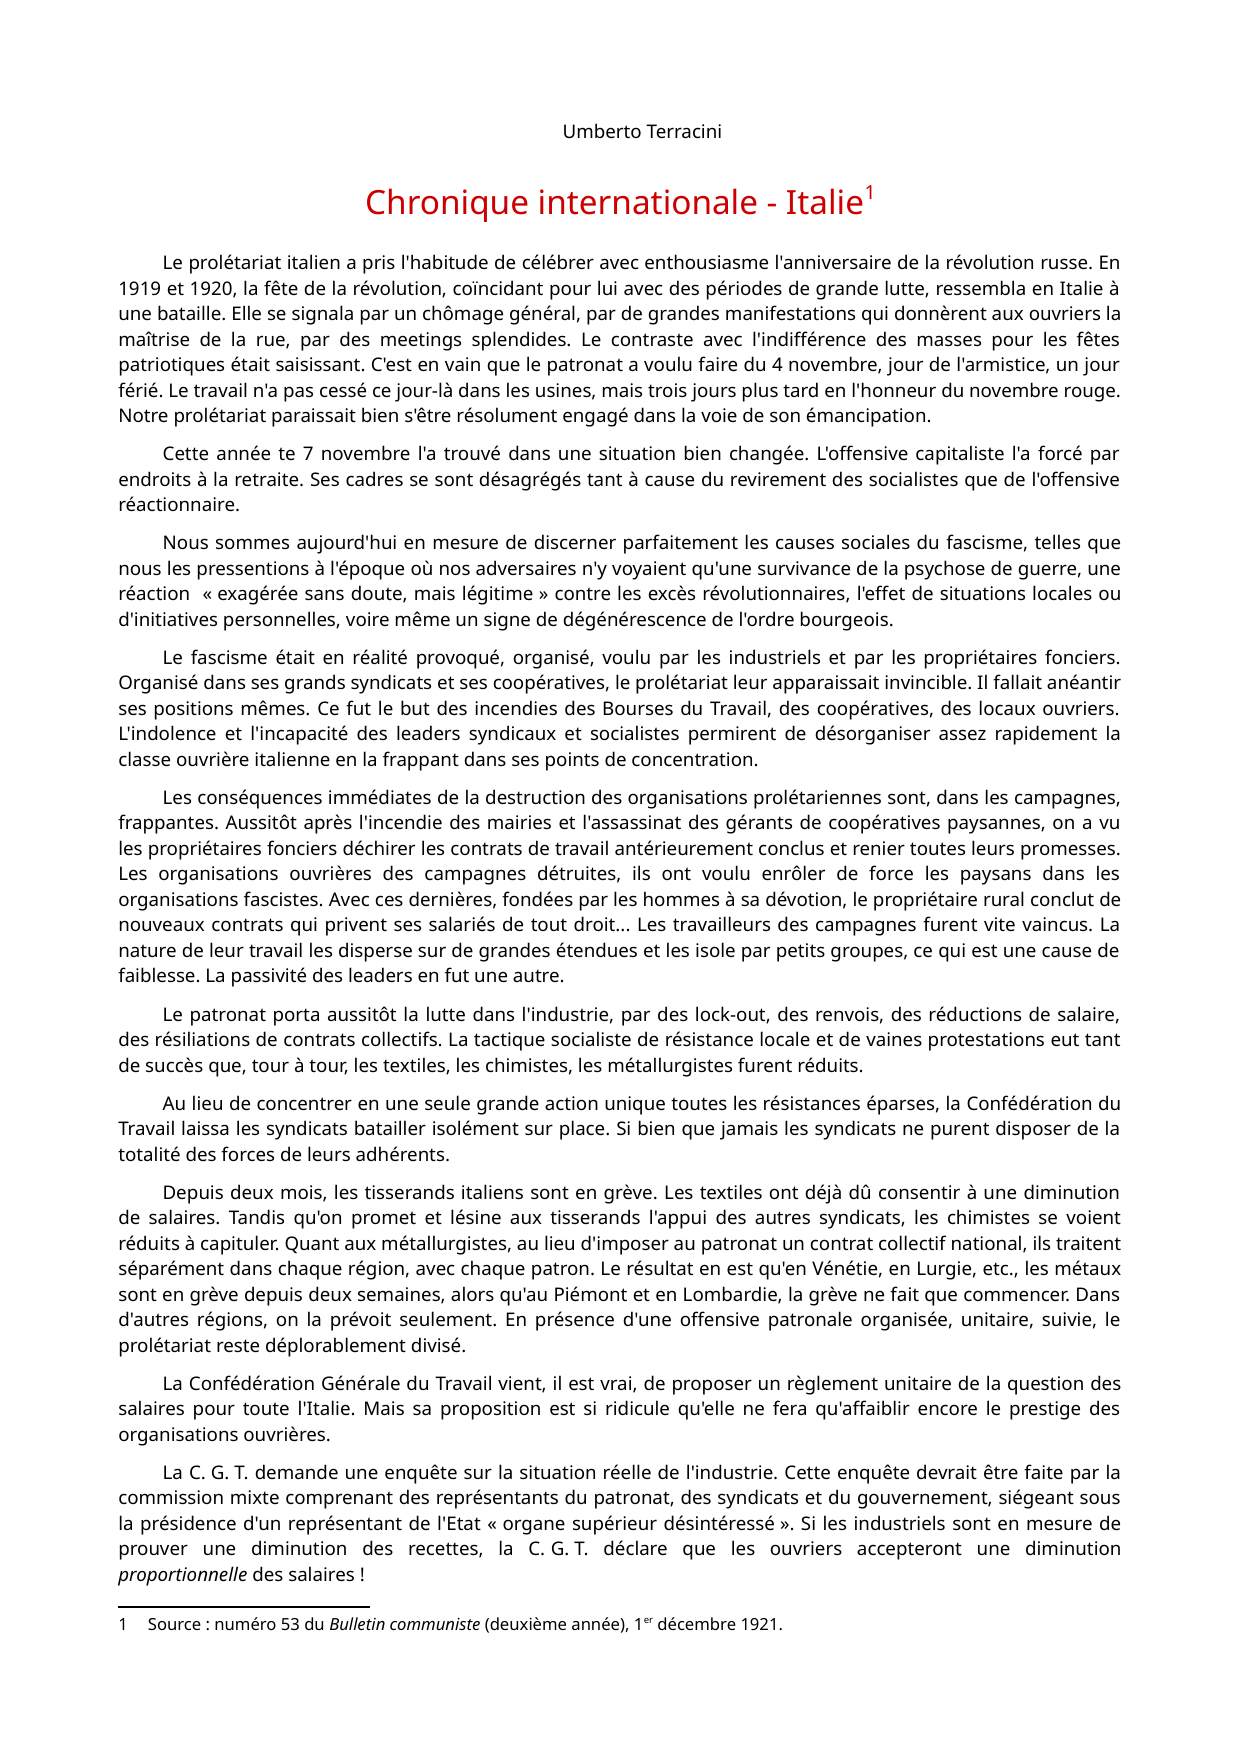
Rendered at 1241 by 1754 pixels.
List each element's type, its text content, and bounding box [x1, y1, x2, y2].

text Le fascisme était en réalité provoqué, organisé, voulu par les industriels et par les propriétaires fonciers. Organisé dans ses grands syndicats et ses coopératives, le prolétariat leur apparaissait invincible. Il fallait anéantir ses positions mêmes. Ce fut le but des incendies des Bourses du Travail, des coopératives, des locaux ouvriers. L'indolence et l'incapacité des leaders syndicaux et socialistes permirent de désorganiser assez rapidement la classe ouvrière italienne en la frappant dans ses points de concentration. [118, 644, 1122, 772]
text Nous sommes aujourd'hui en mesure de discerner parfaitement les causes sociales du fascisme, telles que nous les pressentions à l'époque où nos adversaires n'y voyaient qu'une survivance de la psychose de guerre, une réaction « exagérée sans doute, mais légitime » contre les excès révolutionnaires, l'effet de situations locales ou d'initiatives personnelles, voire même un signe de dégénérescence de l'ordre bourgeois. [118, 529, 1122, 632]
text La Confédération Générale du Travail vient, il est vrai, de proposer un règlement unitaire de la question des salaires pour toute l'Italie. Mais sa proposition est si ridicule qu'elle ne fera qu'affaiblir encore le prestige des organisations ouvrières. [118, 1370, 1122, 1447]
text La C. G. T. demande une enquête sur la situation réelle de l'industrie. Cette enquête devrait être faite par la commission mixte comprenant des représentants du patronat, des syndicats et du gouvernement, siégeant sous la présidence d'un représentant de l'Etat « organe supérieur désintéressé ». Si les industriels sont en mesure de prouver une diminution des recettes, la C. G. T. déclare que les ouvriers accepteront une diminution proportionnelle des salaires ! [118, 1459, 1122, 1587]
text Umberto Terracini [118, 118, 1122, 144]
text Depuis deux mois, les tisserands italiens sont en grève. Les textiles ont déjà dû consentir à une diminution de salaires. Tandis qu'on promet et lésine aux tisserands l'appui des autres syndicats, les chimistes se voient réduits à capituler. Quant aux métallurgistes, au lieu d'imposer au patronat un contrat collectif national, ils traitent séparément dans chaque région, avec chaque patron. Le résultat en est qu'en Vénétie, en Lurgie, etc., les métaux sont en grève depuis deux semaines, alors qu'au Piémont et en Lombardie, la grève ne fait que commencer. Dans d'autres régions, on la prévoit seulement. En présence d'une offensive patronale organisée, unitaire, suivie, le prolétariat reste déplorablement divisé. [118, 1179, 1122, 1358]
text Les conséquences immédiates de la destruction des organisations prolétariennes sont, dans les campagnes, frappantes. Aussitôt après l'incendie des mairies et l'assassinat des gérants de coopératives paysannes, on a vu les propriétaires fonciers déchirer les contrats de travail antérieurement conclus et renier toutes leurs promesses. Les organisations ouvrières des campagnes détruites, ils ont voulu enrôler de force les paysans dans les organisations fascistes. Avec ces dernières, fondées par les hommes à sa dévotion, le propriétaire rural conclut de nouveaux contrats qui privent ses salariés de tout droit... Les travailleurs des campagnes furent vite vaincus. La nature de leur travail les disperse sur de grandes étendues et les isole par petits groupes, ce qui est une cause de faiblesse. La passivité des leaders en fut une autre. [118, 784, 1122, 988]
text Le patronat porta aussitôt la lutte dans l'industrie, par des lock-out, des renvois, des réductions de salaire, des résiliations de contrats collectifs. La tactique socialiste de résistance locale et de vaines protestations eut tant de succès que, tour à tour, les textiles, les chimistes, les métallurgistes furent réduits. [118, 1001, 1122, 1077]
text Le prolétariat italien a pris l'habitude de célébrer avec enthousiasme l'anniversaire de la révolution russe. En 1919 et 1920, la fête de la révolution, coïncidant pour lui avec des périodes de grande lutte, ressembla en Italie à une bataille. Elle se signala par un chômage général, par de grandes manifestations qui donnèrent aux ouvriers la maîtrise de la rue, par des meetings splendides. Le contraste avec l'indifférence des masses pour les fêtes patriotiques était saisissant. C'est en vain que le patronat a voulu faire du 4 novembre, jour de l'armistice, un jour férié. Le travail n'a pas cessé ce jour-là dans les usines, mais trois jours plus tard en l'honneur du novembre rouge. Notre prolétariat paraissait bien s'être résolument engagé dans la voie de son émancipation. [118, 249, 1122, 428]
text Source : numéro 53 du Bulletin communiste (deuxième année), 1er décembre 1921. [118, 1613, 1122, 1636]
text Au lieu de concentrer en une seule grande action unique toutes les résistances éparses, la Confédération du Travail laissa les syndicats batailler isolément sur place. Si bien que jamais les syndicats ne purent disposer de la totalité des forces de leurs adhérents. [118, 1090, 1122, 1166]
subtitle Chronique internationale - Italie [118, 179, 1122, 224]
text Cette année te 7 novembre l'a trouvé dans une situation bien changée. L'offensive capitaliste l'a forcé par endroits à la retraite. Ses cadres se sont désagrégés tant à cause du revirement des socialistes que de l'offensive réactionnaire. [118, 440, 1122, 517]
